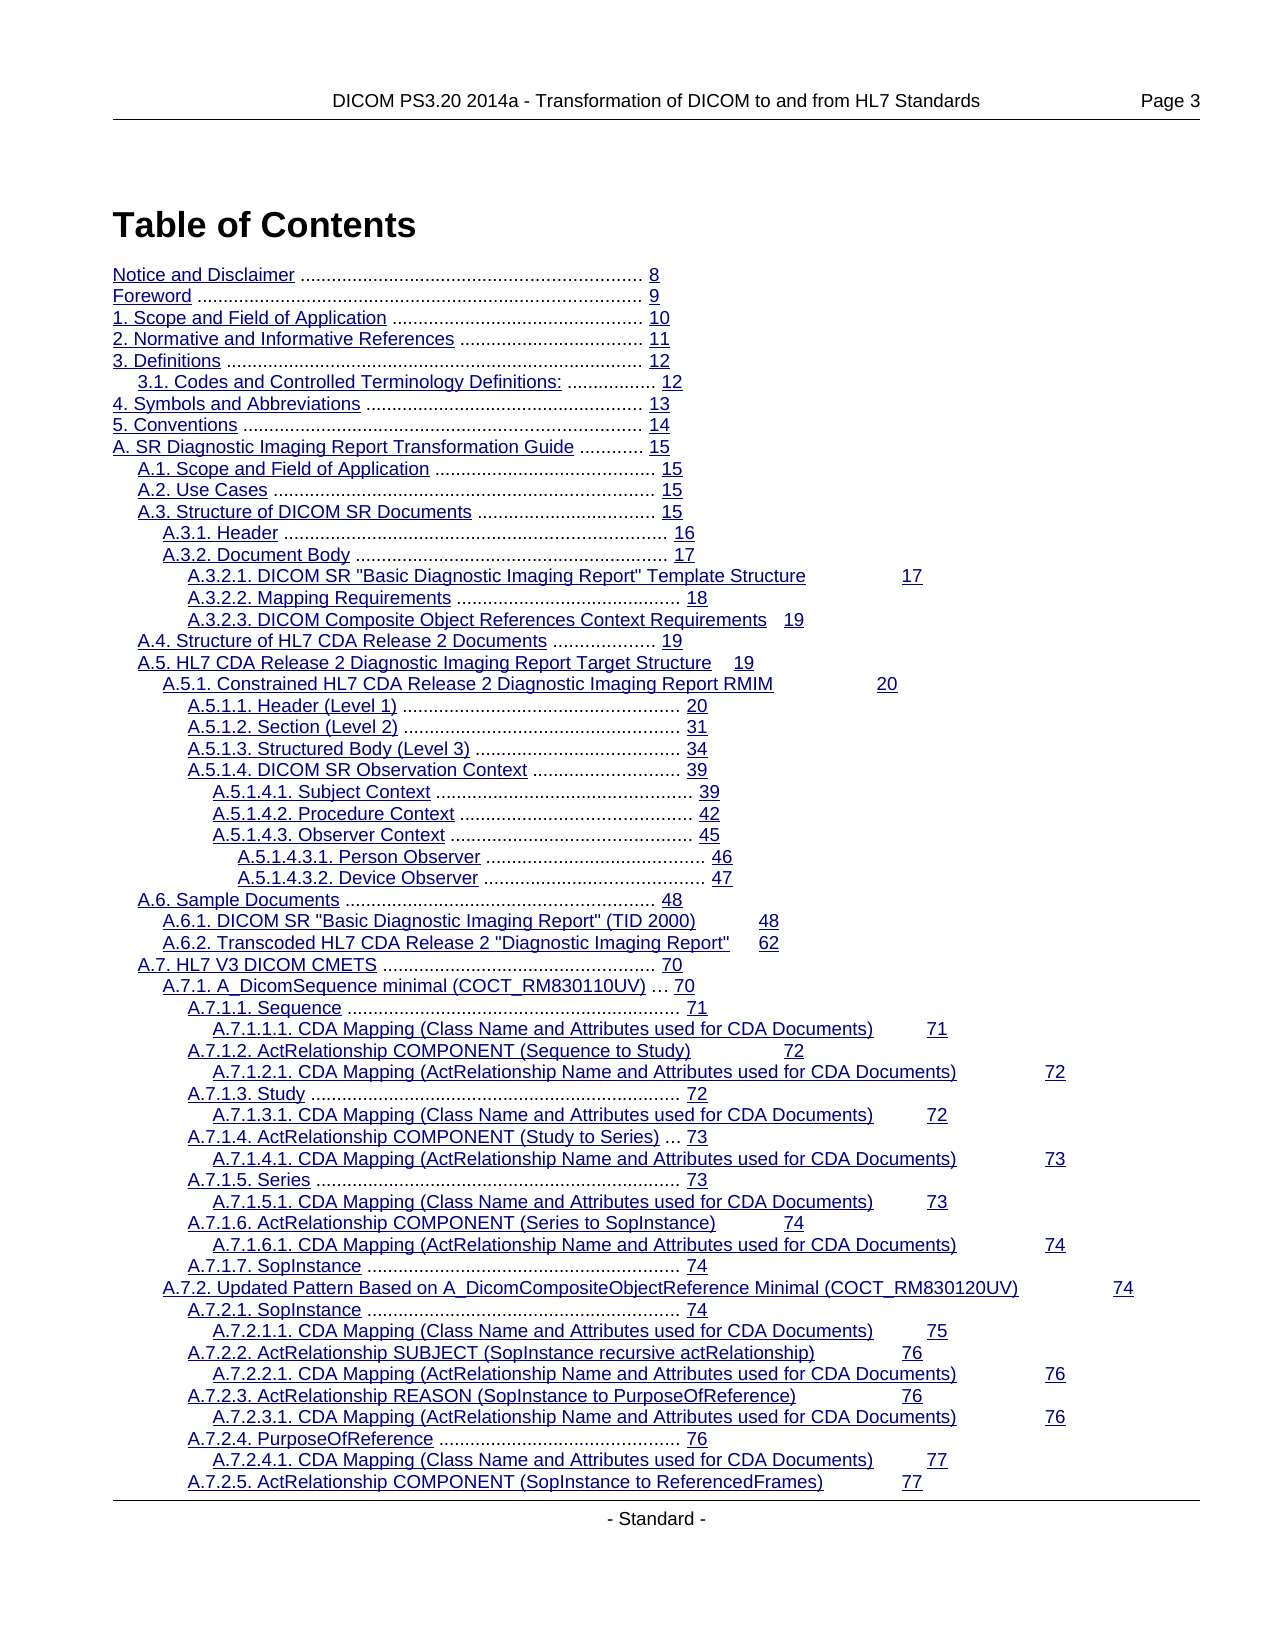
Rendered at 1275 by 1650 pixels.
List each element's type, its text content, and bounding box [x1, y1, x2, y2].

text A.4. Structure of HL7 CDA Release 2 Documents 0 [137, 630, 1175, 651]
text A.7.2.2. ActRelationship SUBJECT (SopInstance recursive actRelationship) 0 [187, 1341, 1175, 1363]
text A.2. Use Cases 0 [137, 479, 1175, 501]
text A.7.1.6.1. CDA Mapping (ActRelationship Name and Attributes used for CDA Documents) 0 [212, 1234, 1175, 1255]
text A. SR Diagnostic Imaging Report Transformation Guide 0 [112, 436, 1175, 457]
text A.7.1.3. Study 0 [187, 1083, 1175, 1104]
text A.3.2.2. Mapping Requirements 0 [187, 587, 1175, 608]
text A.7.1.1.1. CDA Mapping (Class Name and Attributes used for CDA Documents) 0 [212, 1018, 1175, 1039]
text A.7.2.1.1. CDA Mapping (Class Name and Attributes used for CDA Documents) 0 [212, 1320, 1175, 1341]
text A.7.2.5. ActRelationship COMPONENT (SopInstance to ReferencedFrames) 0 [187, 1471, 1175, 1492]
text A.7.2.3.1. CDA Mapping (ActRelationship Name and Attributes used for CDA Documents) 0 [212, 1406, 1175, 1428]
text A.7.1.5.1. CDA Mapping (Class Name and Attributes used for CDA Documents) 0 [212, 1191, 1175, 1212]
text A.7.2.4.1. CDA Mapping (Class Name and Attributes used for CDA Documents) 0 [212, 1449, 1175, 1471]
text A.7.1.7. SopInstance 0 [187, 1255, 1175, 1277]
text A.5.1.4.3. Observer Context 0 [212, 824, 1175, 846]
text A.3.2.3. DICOM Composite Object References Context Requirements 0 [187, 608, 1175, 630]
text A.3.1. Header 0 [162, 522, 1175, 544]
text A.5.1.4. DICOM SR Observation Context 0 [187, 759, 1175, 781]
text A.3.2. Document Body 0 [162, 544, 1175, 565]
text A.5.1.4.2. Procedure Context 0 [212, 802, 1175, 824]
text 1. Scope and Field of Application 0 [112, 306, 1175, 328]
text A.7.2.4. PurposeOfReference 0 [187, 1428, 1175, 1449]
text A.7.1.2.1. CDA Mapping (ActRelationship Name and Attributes used for CDA Documents) 0 [212, 1061, 1175, 1083]
text 5. Conventions 0 [112, 414, 1175, 436]
text A.7.1.3.1. CDA Mapping (Class Name and Attributes used for CDA Documents) 0 [212, 1104, 1175, 1126]
text A.7.1.4.1. CDA Mapping (ActRelationship Name and Attributes used for CDA Documents) 0 [212, 1147, 1175, 1169]
text A.5.1.4.1. Subject Context 0 [212, 781, 1175, 802]
text Foreword 0 [112, 285, 1175, 306]
text Notice and Disclaimer 0 [112, 263, 1175, 285]
text A.5.1.4.3.1. Person Observer 0 [237, 846, 1175, 867]
text A.7.1. A_DicomSequence minimal (COCT_RM830110UV) 0 [162, 975, 1175, 996]
text A.5.1.2. Section (Level 2) 0 [187, 716, 1175, 738]
text A.3.2.1. DICOM SR "Basic Diagnostic Imaging Report" Template Structure 0 [187, 565, 1175, 587]
text A.7.2.2.1. CDA Mapping (ActRelationship Name and Attributes used for CDA Documents) 0 [212, 1363, 1175, 1384]
text A.5.1. Constrained HL7 CDA Release 2 Diagnostic Imaging Report RMIM 0 [162, 673, 1175, 694]
text A.5.1.4.3.2. Device Observer 0 [237, 867, 1175, 889]
text A.7. HL7 V3 DICOM CMETS 0 [137, 953, 1175, 975]
text A.5.1.1. Header (Level 1) 0 [187, 694, 1175, 716]
text A.7.1.6. ActRelationship COMPONENT (Series to SopInstance) 0 [187, 1212, 1175, 1234]
text A.7.1.2. ActRelationship COMPONENT (Sequence to Study) 0 [187, 1039, 1175, 1061]
text 3. Definitions 0 [112, 349, 1175, 371]
text 3.1. Codes and Controlled Terminology Definitions: 0 [137, 371, 1175, 393]
text A.7.1.1. Sequence 0 [187, 996, 1175, 1018]
text A.7.1.4. ActRelationship COMPONENT (Study to Series) 0 [187, 1126, 1175, 1147]
text 2. Normative and Informative References 0 [112, 328, 1175, 349]
text 4. Symbols and Abbreviations 0 [112, 393, 1175, 414]
text Table of Contents [112, 204, 1200, 245]
text A.5.1.3. Structured Body (Level 3) 0 [187, 738, 1175, 759]
text A.6.1. DICOM SR "Basic Diagnostic Imaging Report" (TID 2000) 0 [162, 910, 1175, 932]
text A.7.2.1. SopInstance 0 [187, 1298, 1175, 1320]
text A.3. Structure of DICOM SR Documents 0 [137, 501, 1175, 522]
text A.7.2.3. ActRelationship REASON (SopInstance to PurposeOfReference) 0 [187, 1384, 1175, 1406]
text A.1. Scope and Field of Application 0 [137, 457, 1175, 479]
text A.6.2. Transcoded HL7 CDA Release 2 "Diagnostic Imaging Report" 0 [162, 932, 1175, 953]
text A.6. Sample Documents 0 [137, 889, 1175, 910]
text A.7.2. Updated Pattern Based on A_DicomCompositeObjectReference Minimal (COCT_RM830120UV) 0 [162, 1277, 1175, 1298]
text A.7.1.5. Series 0 [187, 1169, 1175, 1191]
text A.5. HL7 CDA Release 2 Diagnostic Imaging Report Target Structure 0 [137, 651, 1175, 673]
